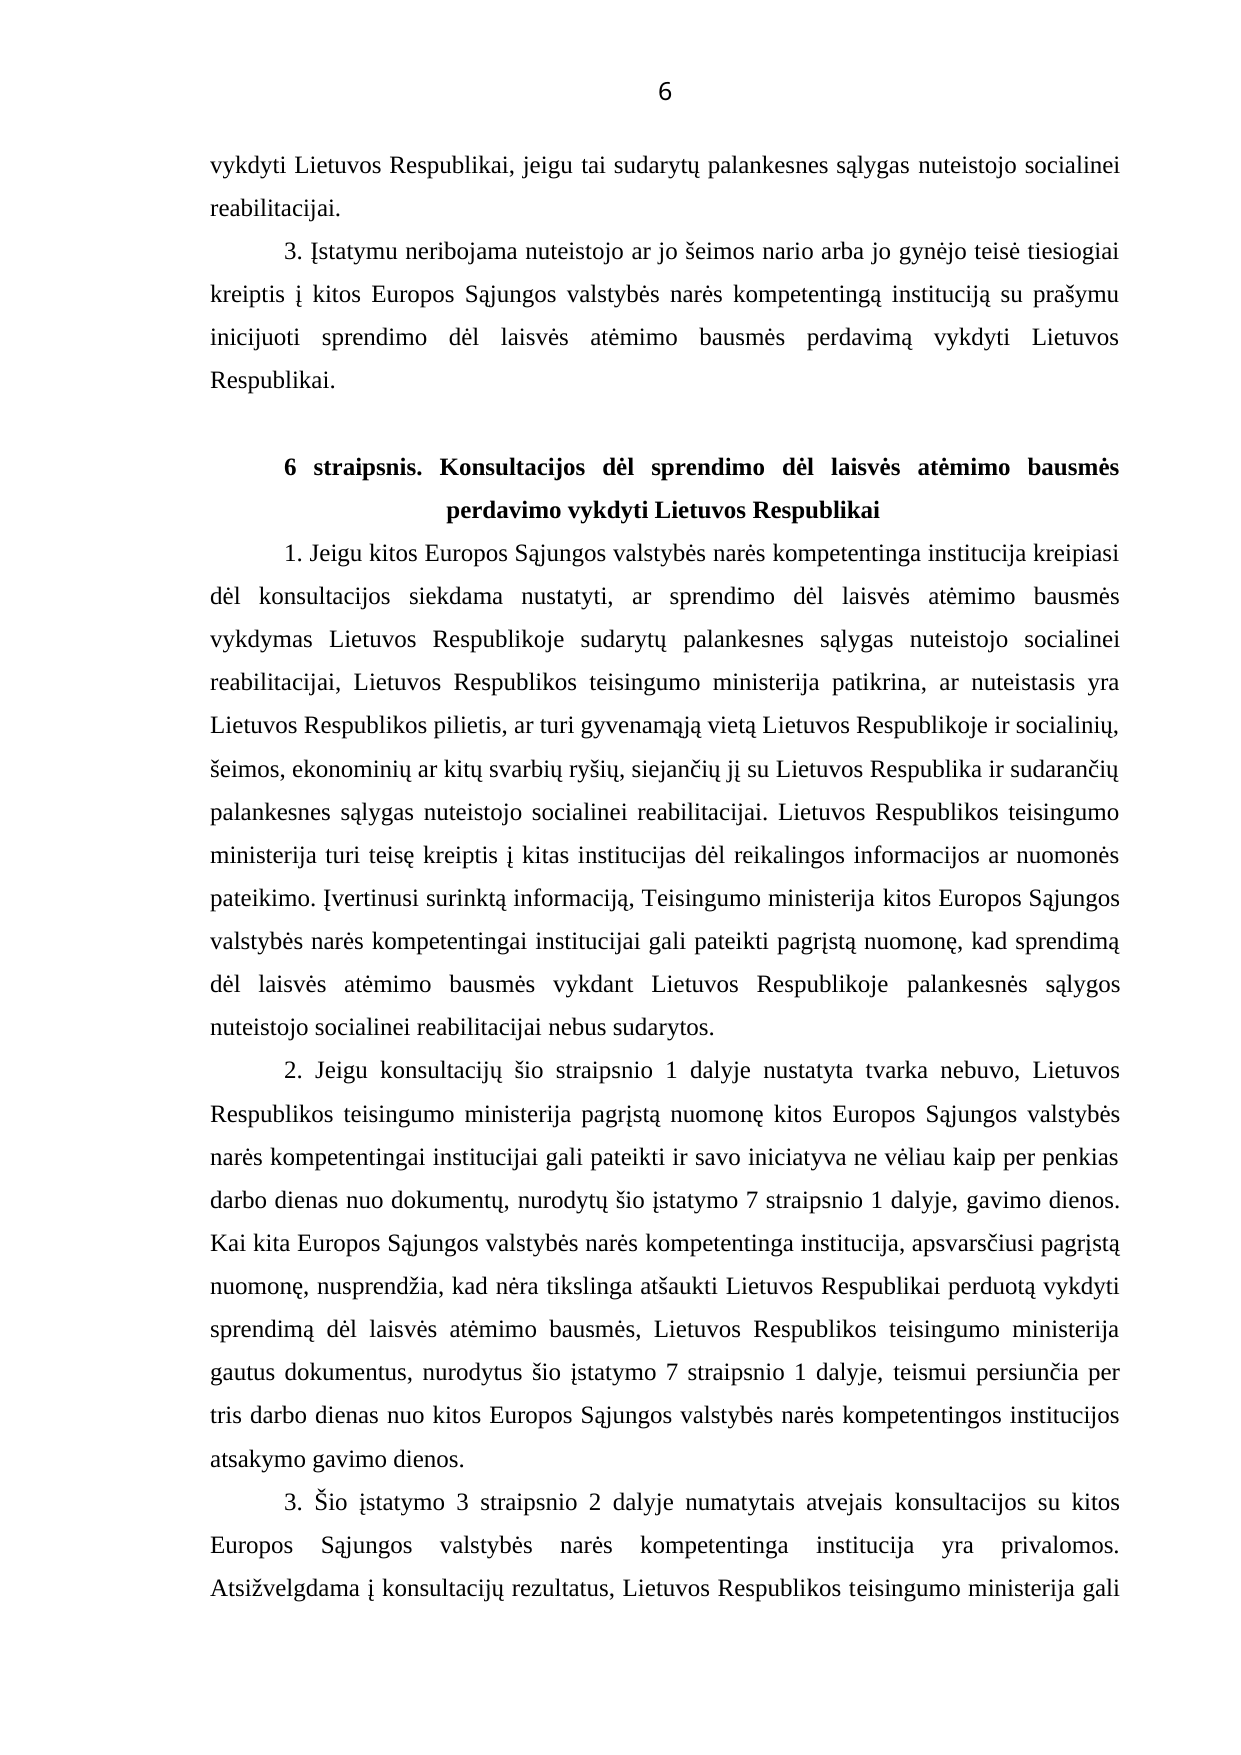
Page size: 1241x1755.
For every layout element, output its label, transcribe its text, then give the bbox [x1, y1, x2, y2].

text 3. Šio įstatymo 3 straipsnio 2 dalyje numatytais atvejais konsultacijos su kitos Europos Sąjungos valstybės narės kompetentinga institucija yra privalomos. Atsižvelgdama į konsultacijų rezultatus, Lietuvos Respublikos teisingumo ministerija gali [210, 1487, 1120, 1602]
text 3. Įstatymu neribojama nuteistojo ar jo šeimos nario arba jo gynėjo teisė tiesiogiai kreiptis į kitos Europos Sąjungos valstybės narės kompetentingą instituciją su prašymu inicijuoti sprendimo dėl laisvės atėmimo bausmės perdavimą vykdyti Lietuvos Respublikai. [210, 236, 1120, 394]
text vykdyti Lietuvos Respublikai, jeigu tai sudarytų palankesnes sąlygas nuteistojo socialinei reabilitacijai. [210, 150, 1120, 222]
text 1. Jeigu kitos Europos Sąjungos valstybės narės kompetentinga institucija kreipiasi dėl konsultacijos siekdama nustatyti, ar sprendimo dėl laisvės atėmimo bausmės vykdymas Lietuvos Respublikoje sudarytų palankesnes sąlygas nuteistojo socialinei reabilitacijai, Lietuvos Respublikos teisingumo ministerija patikrina, ar nuteistasis yra Lietuvos Respublikos pilietis, ar turi gyvenamąją vietą Lietuvos Respublikoje ir socialinių, šeimos, ekonominių ar kitų svarbių ryšių, siejančių jį su Lietuvos Respublika ir sudarančių palankesnes sąlygas nuteistojo socialinei reabilitacijai. Lietuvos Respublikos teisingumo ministerija turi teisę kreiptis į kitas institucijas dėl reikalingos informacijos ar nuomonės pateikimo. Įvertinusi surinktą informaciją, Teisingumo ministerija kitos Europos Sąjungos valstybės narės kompetentingai institucijai gali pateikti pagrįstą nuomonę, kad sprendimą dėl laisvės atėmimo bausmės vykdant Lietuvos Respublikoje palankesnės sąlygos nuteistojo socialinei reabilitacijai nebus sudarytos. [210, 538, 1120, 1041]
text 2. Jeigu konsultacijų šio straipsnio 1 dalyje nustatyta tvarka nebuvo, Lietuvos Respublikos teisingumo ministerija pagrįstą nuomonę kitos Europos Sąjungos valstybės narės kompetentingai institucijai gali pateikti ir savo iniciatyva ne vėliau kaip per penkias darbo dienas nuo dokumentų, nurodytų šio įstatymo 7 straipsnio 1 dalyje, gavimo dienos. Kai kita Europos Sąjungos valstybės narės kompetentinga institucija, apsvarsčiusi pagrįstą nuomonę, nusprendžia, kad nėra tikslinga atšaukti Lietuvos Respublikai perduotą vykdyti sprendimą dėl laisvės atėmimo bausmės, Lietuvos Respublikos teisingumo ministerija gautus dokumentus, nurodytus šio įstatymo 7 straipsnio 1 dalyje, teismui persiunčia per tris darbo dienas nuo kitos Europos Sąjungos valstybės narės kompetentingos institucijos atsakymo gavimo dienos. [210, 1056, 1120, 1472]
text 6 straipsnis. Konsultacijos dėl sprendimo dėl laisvės atėmimo bausmės perdavimo vykdyti Lietuvos Respublikai [284, 452, 1120, 524]
